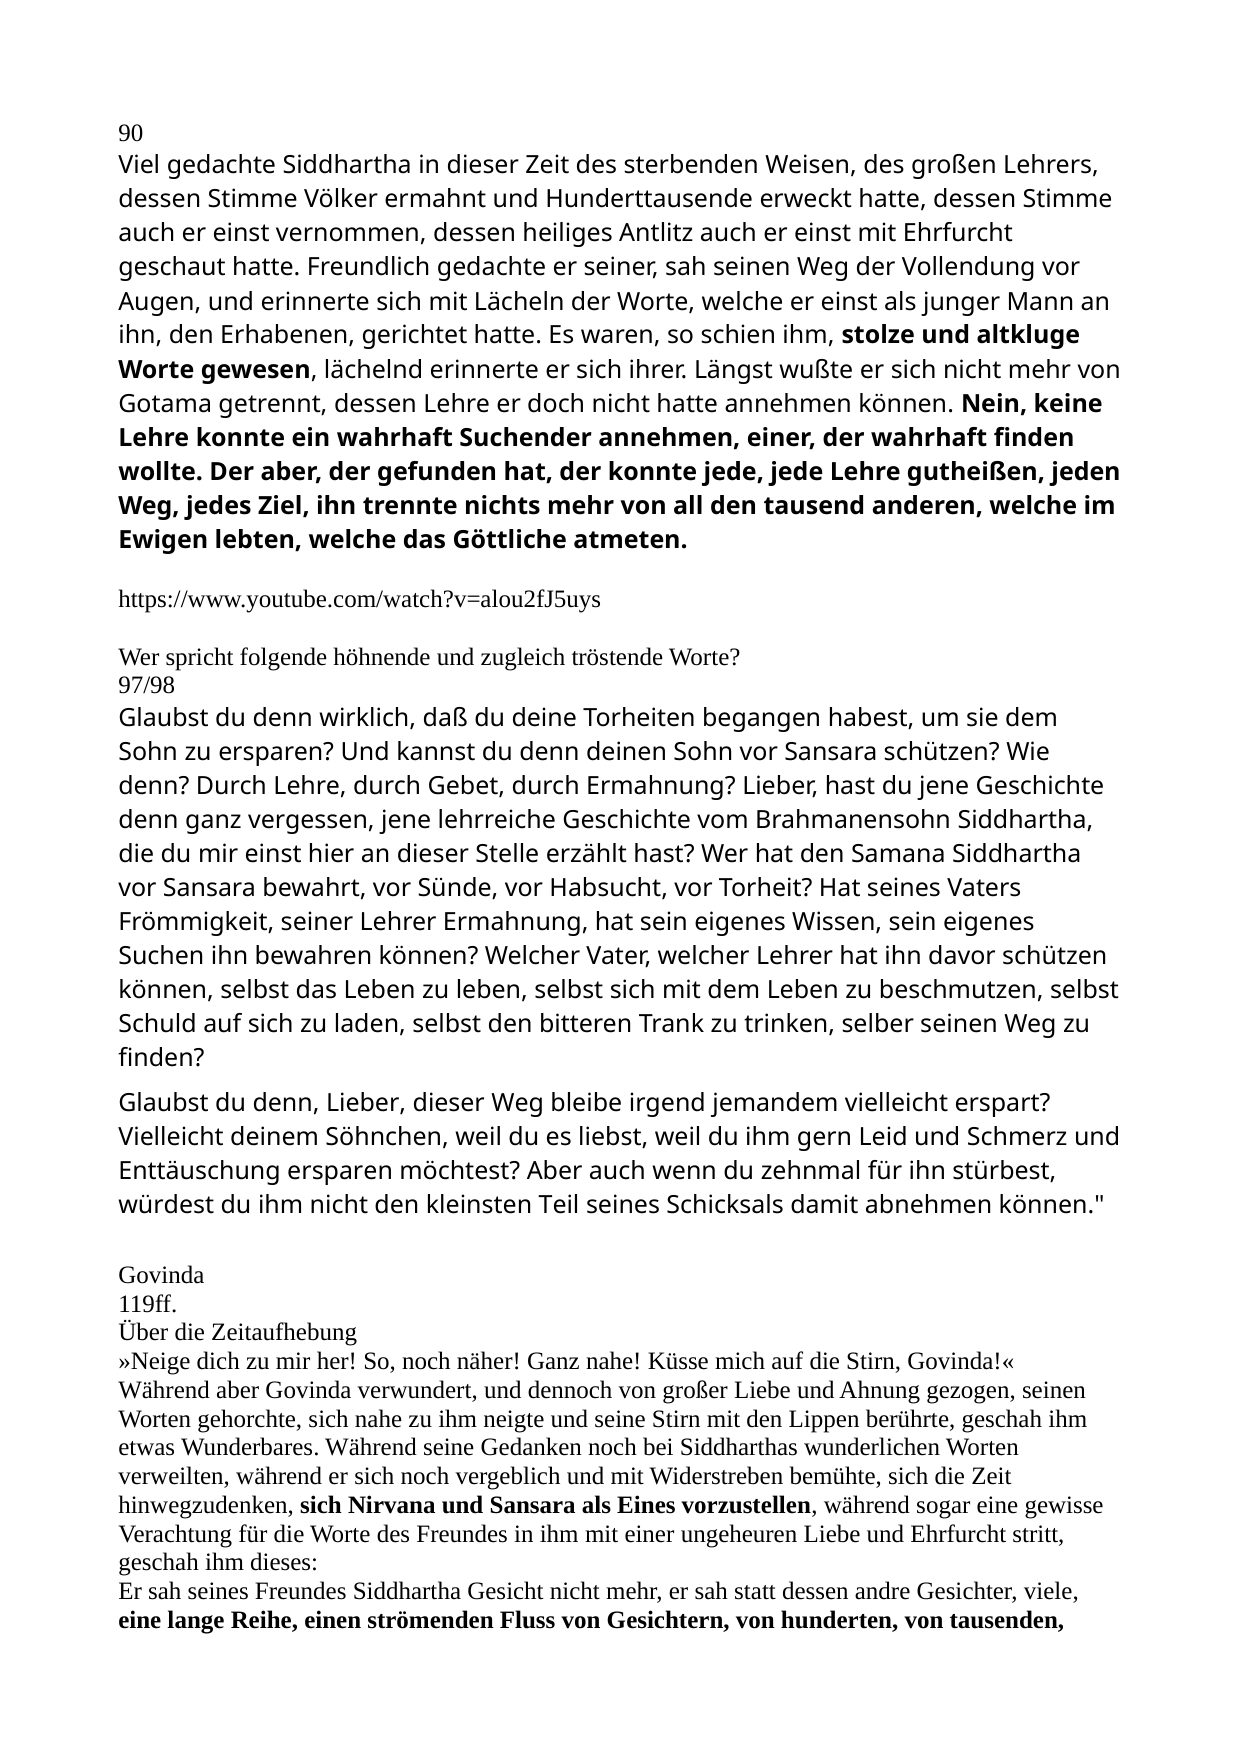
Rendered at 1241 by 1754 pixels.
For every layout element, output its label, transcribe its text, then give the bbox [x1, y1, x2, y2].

text Während aber Govinda verwundert, und dennoch von großer Liebe und Ahnung gezogen, seinen Worten gehorchte, sich nahe zu ihm neigte und seine Stirn mit den Lippen berührte, geschah ihm etwas Wunderbares. Während seine Gedanken noch bei Siddharthas wunderlichen Worten verweilten, während er sich noch vergeblich und mit Widerstreben bemühte, sich die Zeit hinwegzudenken, sich Nirvana und Sansara als Eines vorzustellen, während sogar eine gewisse Verachtung für die Worte des Freundes in ihm mit einer ungeheuren Liebe und Ehrfurcht stritt, geschah ihm dieses: [118, 1375, 1122, 1576]
text Govinda [118, 1260, 1122, 1289]
text Viel gedachte Siddhartha in dieser Zeit des sterbenden Weisen, des großen Lehrers, dessen Stimme Völker ermahnt und Hunderttausende erweckt hatte, dessen Stimme auch er einst vernommen, dessen heiliges Antlitz auch er einst mit Ehrfurcht geschaut hatte. Freundlich gedachte er seiner, sah seinen Weg der Vollendung vor Augen, und erinnerte sich mit Lächeln der Worte, welche er einst als junger Mann an ihn, den Erhabenen, gerichtet hatte. Es waren, so schien ihm, stolze und altkluge Worte gewesen, lächelnd erinnerte er sich ihrer. Längst wußte er sich nicht mehr von Gotama getrennt, dessen Lehre er doch nicht hatte annehmen können. Nein, keine Lehre konnte ein wahrhaft Suchender annehmen, einer, der wahrhaft finden wollte. Der aber, der gefunden hat, der konnte jede, jede Lehre gutheißen, jeden Weg, jedes Ziel, ihn trennte nichts mehr von all den tausend anderen, welche im Ewigen lebten, welche das Göttliche atmeten. [118, 147, 1122, 556]
text Er sah seines Freundes Siddhartha Gesicht nicht mehr, er sah statt dessen andre Gesichter, viele, eine lange Reihe, einen strömenden Fluss von Gesichtern, von hunderten, von tausenden, [118, 1576, 1122, 1634]
text Wer spricht folgende höhnende und zugleich tröstende Worte? [118, 642, 1122, 671]
text »Neige dich zu mir her! So, noch näher! Ganz nahe! Küsse mich auf die Stirn, Govinda!« [118, 1346, 1122, 1375]
text 119ff. [118, 1289, 1122, 1317]
text 97/98 [118, 671, 1122, 699]
text 90 [118, 118, 1122, 147]
text Glaubst du denn wirklich, daß du deine Torheiten begangen habest, um sie dem Sohn zu ersparen? Und kannst du denn deinen Sohn vor Sansara schützen? Wie denn? Durch Lehre, durch Gebet, durch Ermahnung? Lieber, hast du jene Geschichte denn ganz vergessen, jene lehrreiche Geschichte vom Brahmanensohn Siddhartha, die du mir einst hier an dieser Stelle erzählt hast? Wer hat den Samana Siddhartha vor Sansara bewahrt, vor Sünde, vor Habsucht, vor Torheit? Hat seines Vaters Frömmigkeit, seiner Lehrer Ermahnung, hat sein eigenes Wissen, sein eigenes Suchen ihn bewahren können? Welcher Vater, welcher Lehrer hat ihn davor schützen können, selbst das Leben zu leben, selbst sich mit dem Leben zu beschmutzen, selbst Schuld auf sich zu laden, selbst den bitteren Trank zu trinken, selber seinen Weg zu finden? [118, 699, 1122, 1074]
text https://www.youtube.com/watch?v=alou2fJ5uys [118, 584, 1122, 613]
text Glaubst du denn, Lieber, dieser Weg bleibe irgend jemandem vielleicht erspart? Vielleicht deinem Söhnchen, weil du es liebst, weil du ihm gern Leid und Schmerz und Enttäuschung ersparen möchtest? Aber auch wenn du zehnmal für ihn stürbest, würdest du ihm nicht den kleinsten Teil seines Schicksals damit abnehmen können." [118, 1084, 1122, 1221]
text Über die Zeitaufhebung [118, 1317, 1122, 1346]
